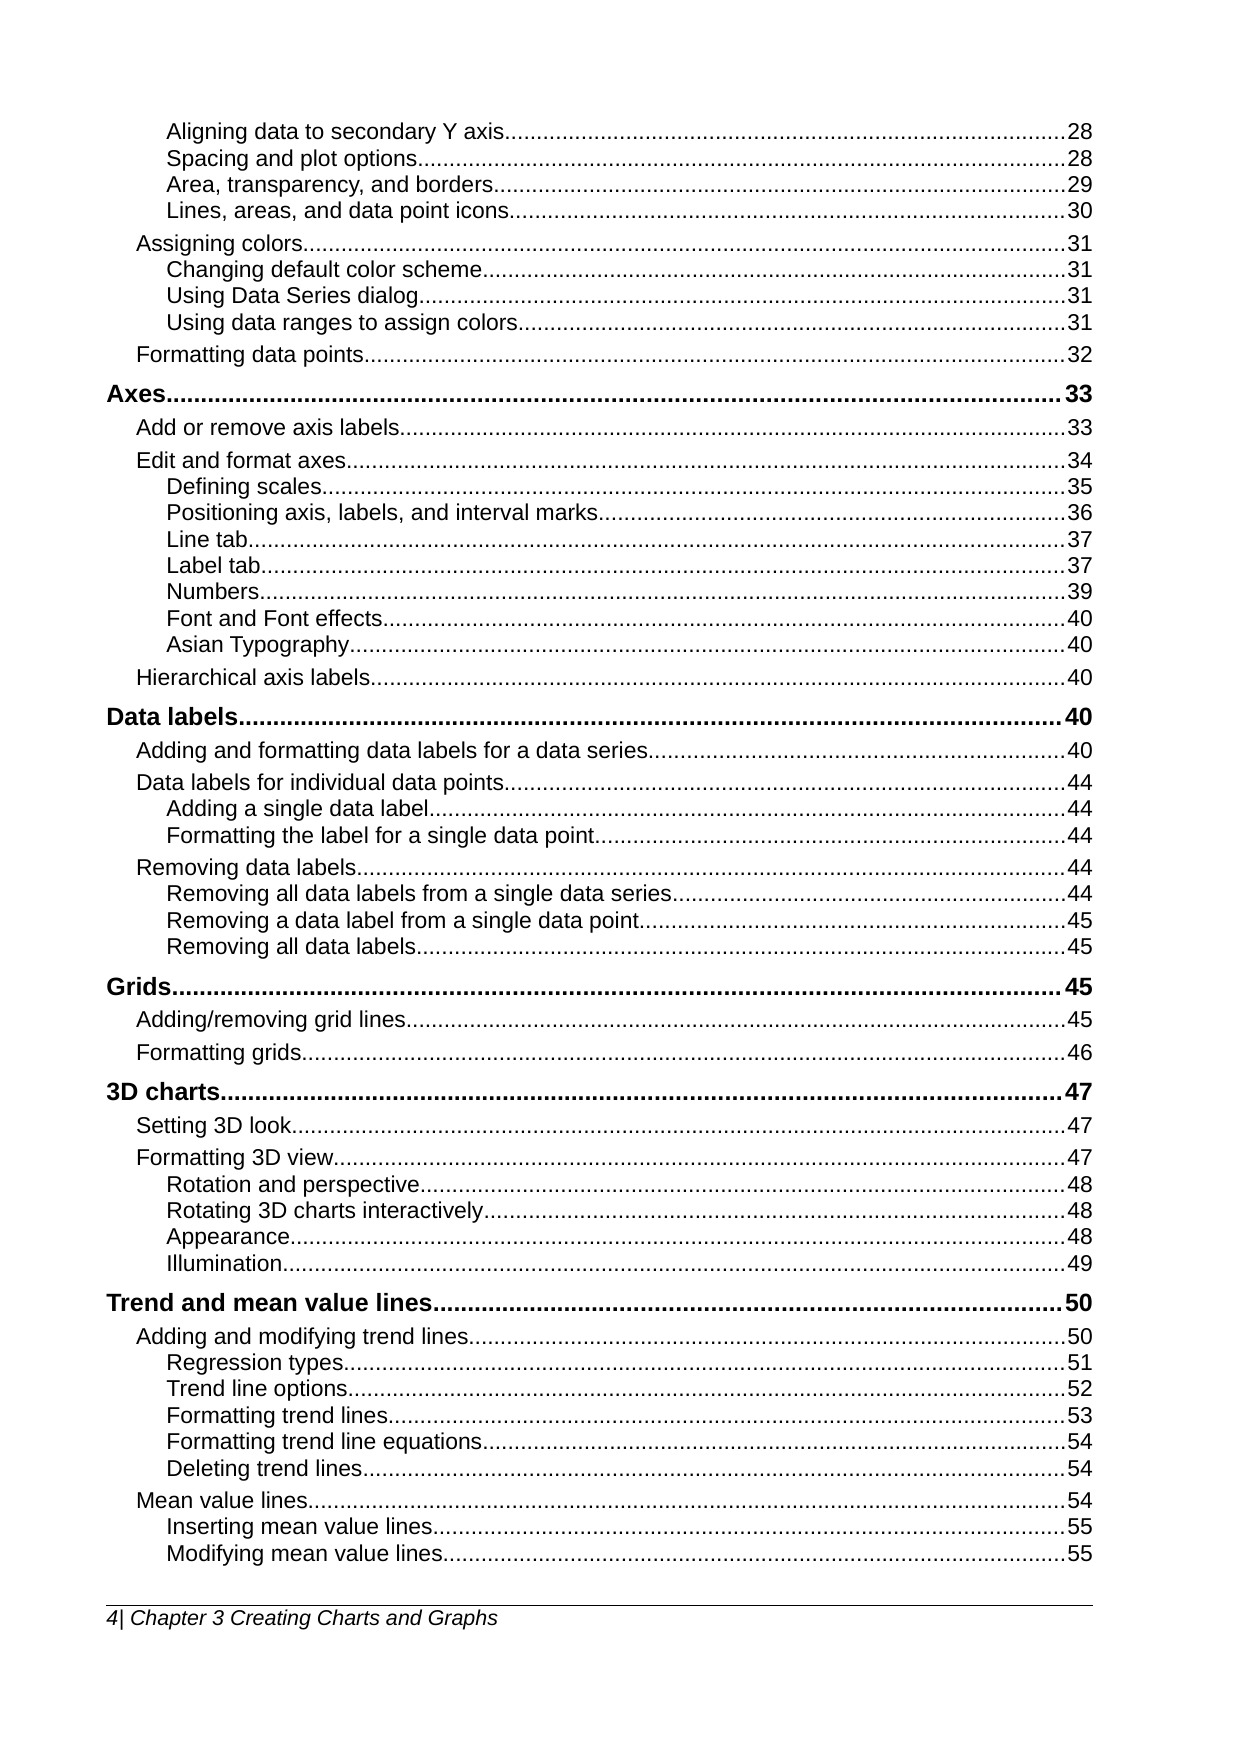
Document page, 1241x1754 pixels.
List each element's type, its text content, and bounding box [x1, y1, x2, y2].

text Asian Typography 40 [166, 631, 1093, 657]
text Formatting grids 46 [136, 1039, 1093, 1065]
text Removing all data labels 45 [166, 933, 1093, 959]
text Changing default color scheme 31 [166, 256, 1093, 282]
text Removing all data labels from a single data series 44 [166, 880, 1093, 907]
text Removing a data label from a single data point 45 [166, 907, 1093, 933]
text Adding and formatting data labels for a data series 40 [136, 737, 1093, 763]
text Spacing and plot options 28 [166, 144, 1093, 171]
text Label tab 37 [166, 552, 1093, 578]
text Defining scales 35 [166, 473, 1093, 499]
text Formatting data points 32 [136, 341, 1093, 367]
text Removing data labels 44 [136, 854, 1093, 880]
text Modifying mean value lines 55 [166, 1539, 1093, 1566]
text Data labels for individual data points 44 [136, 769, 1093, 795]
text Rotating 3D charts interactively 48 [166, 1197, 1093, 1223]
text Adding/removing grid lines 45 [136, 1006, 1093, 1033]
text Using data ranges to assign colors 31 [166, 309, 1093, 335]
text Deleting trend lines 54 [166, 1454, 1093, 1481]
text Line tab 37 [166, 526, 1093, 552]
text Font and Font effects 40 [166, 605, 1093, 631]
text Adding and modifying trend lines 50 [136, 1323, 1093, 1349]
text Trend line options 52 [166, 1375, 1093, 1402]
text Axes 33 [106, 379, 1093, 408]
text Positioning axis, labels, and interval marks 36 [166, 499, 1093, 526]
text Trend and mean value lines 50 [106, 1288, 1093, 1317]
text Appearance 48 [166, 1223, 1093, 1249]
text Rotation and perspective 48 [166, 1171, 1093, 1197]
text Formatting trend lines 53 [166, 1402, 1093, 1428]
text 3D charts 47 [106, 1077, 1093, 1106]
text Aligning data to secondary Y axis 28 [166, 118, 1093, 144]
text Assigning colors 31 [136, 229, 1093, 256]
text Area, transparency, and borders 29 [166, 171, 1093, 197]
text Inserting mean value lines 55 [166, 1513, 1093, 1539]
text Illumination 49 [166, 1249, 1093, 1276]
text Formatting 3D view 47 [136, 1144, 1093, 1171]
text Grids 45 [106, 971, 1093, 1000]
text Data labels 40 [106, 702, 1093, 731]
text Edit and format axes 34 [136, 447, 1093, 473]
text Adding a single data label 44 [166, 795, 1093, 822]
text Add or remove axis labels 33 [136, 414, 1093, 441]
text Mean value lines 54 [136, 1487, 1093, 1513]
text Lines, areas, and data point icons 30 [166, 197, 1093, 223]
text Using Data Series dialog 31 [166, 282, 1093, 309]
text Numbers 39 [166, 578, 1093, 605]
text Setting 3D look 47 [136, 1112, 1093, 1138]
text Formatting the label for a single data point 44 [166, 822, 1093, 848]
text Regression types 51 [166, 1349, 1093, 1375]
text Formatting trend line equations 54 [166, 1428, 1093, 1454]
text Hierarchical axis labels 40 [136, 663, 1093, 690]
